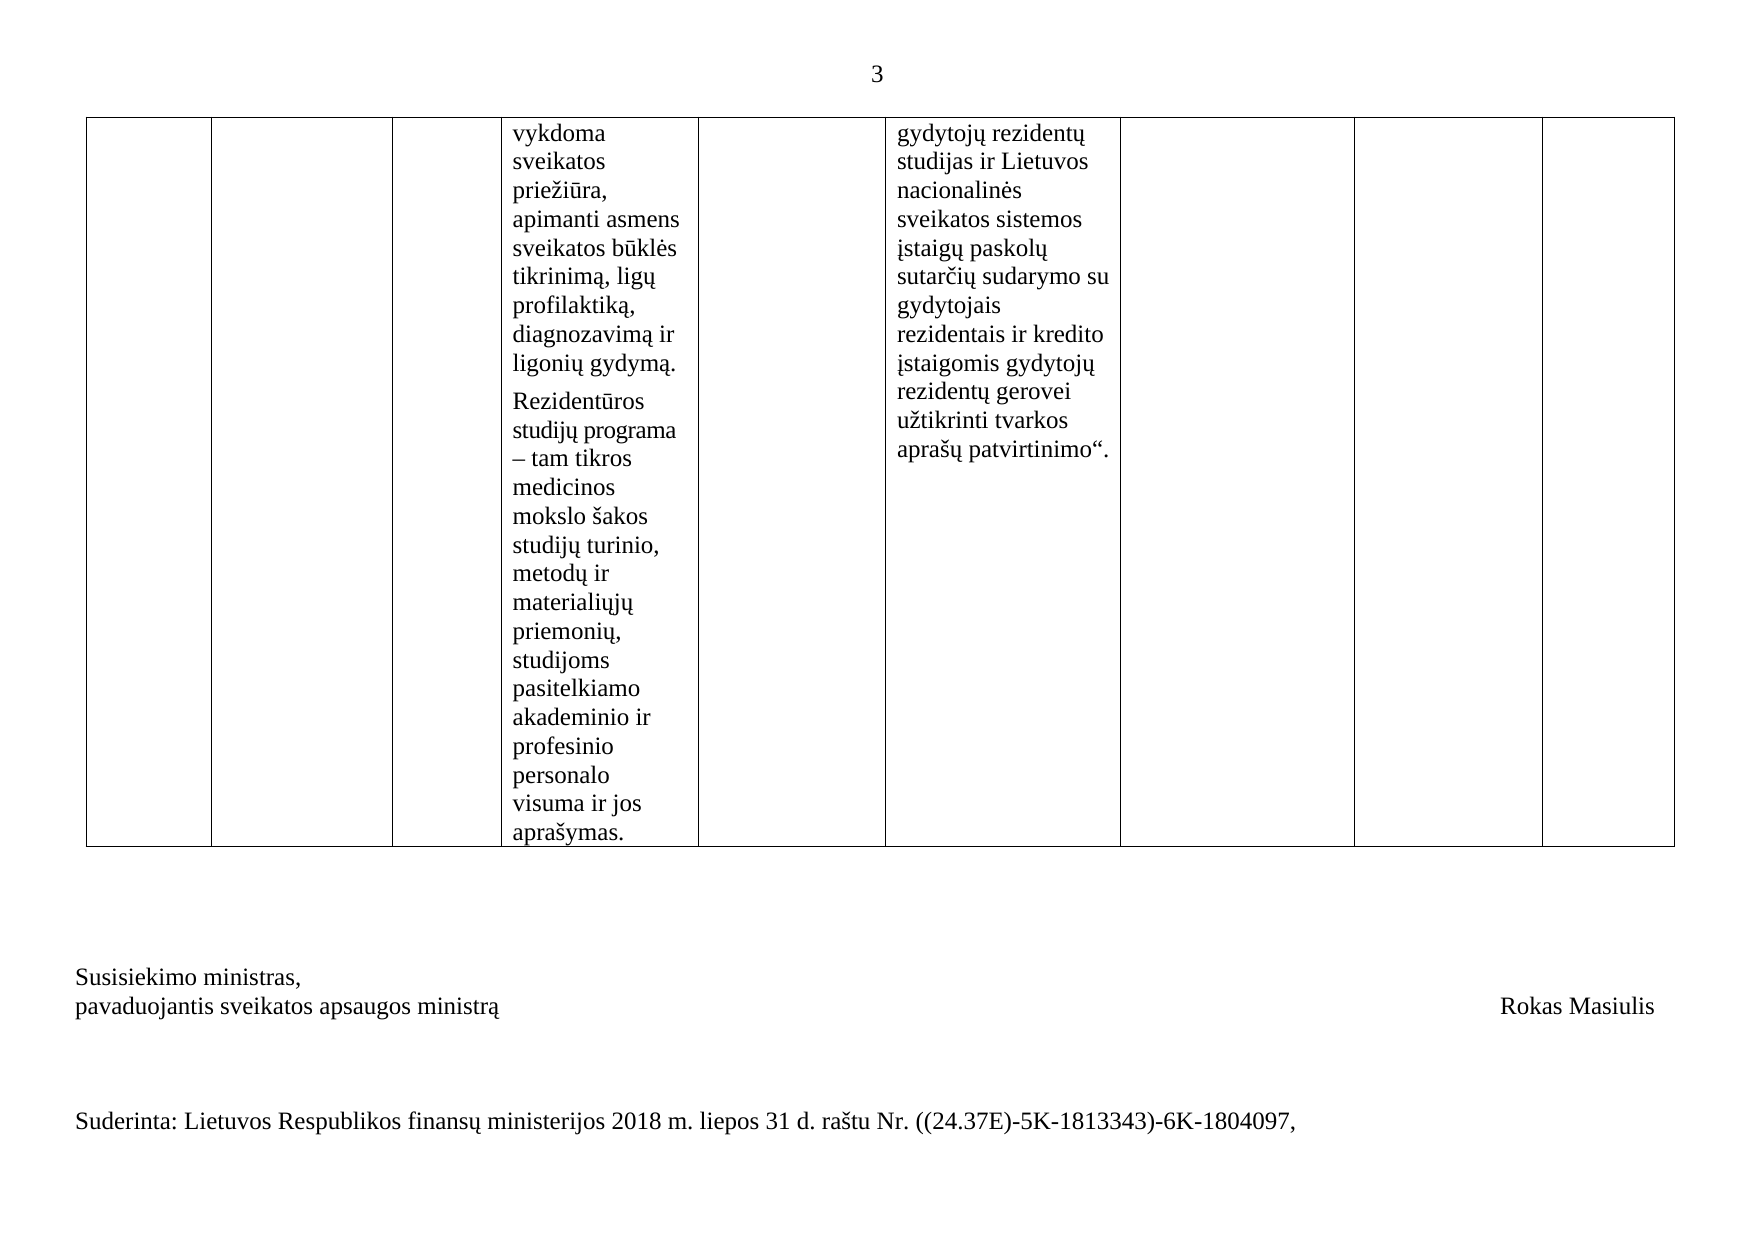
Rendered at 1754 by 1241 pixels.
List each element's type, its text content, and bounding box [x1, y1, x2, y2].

text Suderinta: Lietuvos Respublikos finansų ministerijos 2018 m. liepos 31 d. raštu Nr. ((24.37E)-5K-1813343)-6K-1804097, [75, 1106, 1679, 1134]
table_header [212, 118, 392, 846]
table_header vykdoma sveikatos priežiūra, apimanti asmens sveikatos būklės tikrinimą, ligų profilaktiką, diagnozavimą ir ligonių gydymą. Rezidentūros studijų programa – tam tikros medicinos mokslo šakos studijų turinio, metodų ir materialiųjų priemonių, studijoms pasitelkiamo akademinio ir profesinio personalo visuma ir jos aprašymas. [502, 118, 698, 846]
table_header [393, 118, 501, 846]
text Susisiekimo ministras, [75, 962, 1679, 991]
table_header [1543, 118, 1674, 846]
table_header [699, 118, 885, 846]
table_header [87, 118, 211, 846]
table_header [1121, 118, 1354, 846]
table_header gydytojų rezidentų studijas ir Lietuvos nacionalinės sveikatos sistemos įstaigų paskolų sutarčių sudarymo su gydytojais rezidentais ir kredito įstaigomis gydytojų rezidentų gerovei užtikrinti tvarkos aprašų patvirtinimo“. [886, 118, 1120, 846]
table_header [1355, 118, 1542, 846]
text pavaduojantis sveikatos apsaugos ministrą Rokas Masiulis [75, 991, 1679, 1019]
